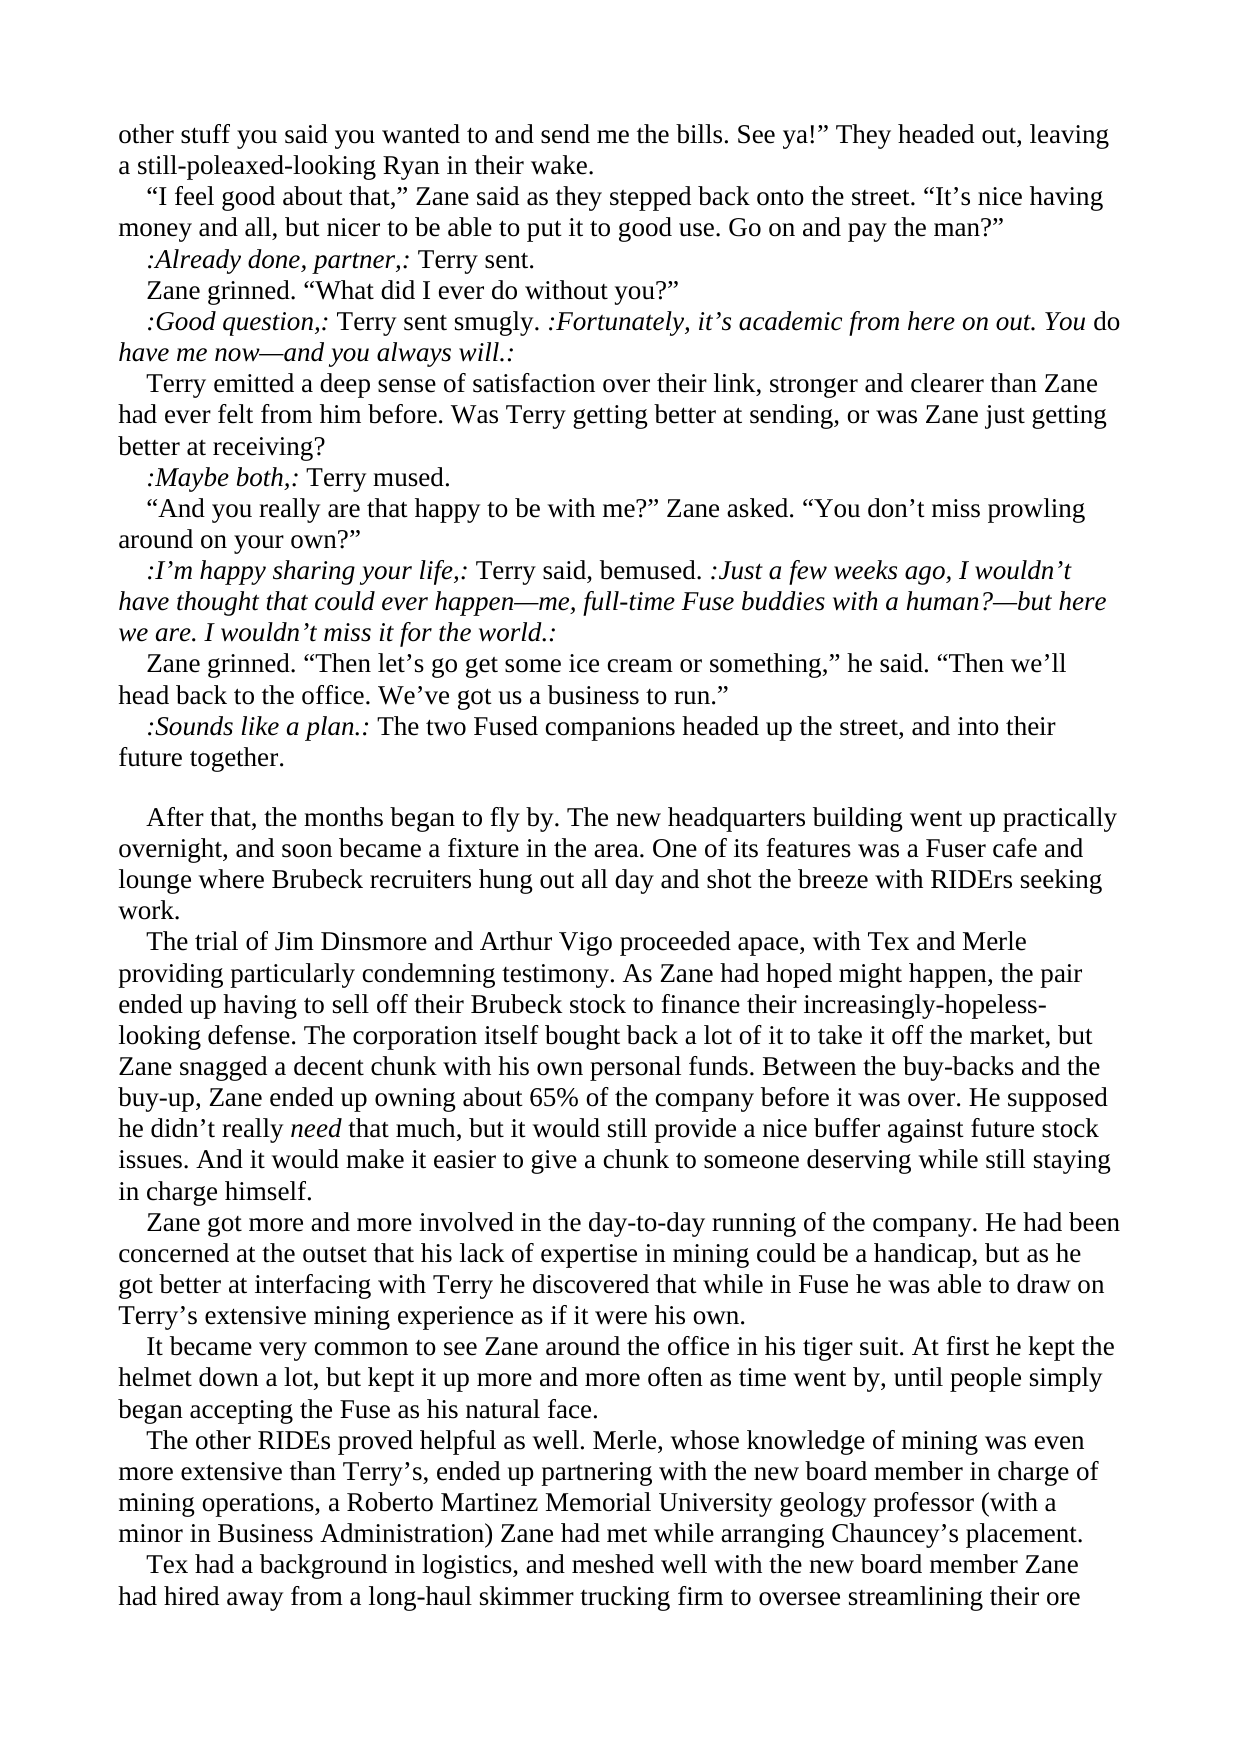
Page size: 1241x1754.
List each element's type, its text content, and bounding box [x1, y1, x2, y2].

text It became very common to see Zane around the office in his tiger suit. At first he kept the helmet down a lot, but kept it up more and more often as time went by, until people simply began accepting the Fuse as his natural face. [118, 1330, 1122, 1424]
text Tex had a background in logistics, and meshed well with the new board member Zane had hired away from a long-haul skimmer trucking firm to oversee streamlining their ore [118, 1548, 1122, 1611]
text :Sounds like a plan.: The two Fused companions headed up the street, and into their future together. [118, 710, 1122, 772]
text :Already done, partner,: Terry sent. [118, 243, 1122, 274]
text “And you really are that happy to be with me?” Zane asked. “You don’t miss prowling around on your own?” [118, 492, 1122, 554]
text “I feel good about that,” Zane said as they stepped back onto the street. “It’s nice having money and all, but nicer to be able to put it to good use. Go on and pay the man?” [118, 180, 1122, 243]
text :Good question,: Terry sent smugly. :Fortunately, it’s academic from here on out. You do have me now—and you always will.: [118, 305, 1122, 367]
text Zane got more and more involved in the day-to-day running of the company. He had been concerned at the outset that his lack of expertise in mining could be a handicap, but as he got better at interfacing with Terry he discovered that while in Fuse he was able to draw on Terry’s extensive mining experience as if it were his own. [118, 1206, 1122, 1330]
text other stuff you said you wanted to and send me the bills. See ya!” They headed out, leaving a still-poleaxed-looking Ryan in their wake. [118, 118, 1122, 180]
text The other RIDEs proved helpful as well. Merle, whose knowledge of mining was even more extensive than Terry’s, ended up partnering with the new board member in charge of mining operations, a Roberto Martinez Memorial University geology professor (with a minor in Business Administration) Zane had met while arranging Chauncey’s placement. [118, 1424, 1122, 1548]
text Terry emitted a deep sense of satisfaction over their link, stronger and clearer than Zane had ever felt from him before. Was Terry getting better at sending, or was Zane just getting better at receiving? [118, 367, 1122, 461]
text :I’m happy sharing your life,: Terry said, bemused. :Just a few weeks ago, I wouldn’t have thought that could ever happen—me, full-time Fuse buddies with a human?—but here we are. I wouldn’t miss it for the world.: [118, 554, 1122, 648]
text The trial of Jim Dinsmore and Arthur Vigo proceeded apace, with Tex and Merle providing particularly condemning testimony. As Zane had hoped might happen, the pair ended up having to sell off their Brubeck stock to finance their increasingly-hopeless-looking defense. The corporation itself bought back a lot of it to take it off the market, but Zane snagged a decent chunk with his own personal funds. Between the buy-backs and the buy-up, Zane ended up owning about 65% of the company before it was over. He supposed he didn’t really need that much, but it would still provide a nice buffer against future stock issues. And it would make it easier to give a chunk to someone deserving while still staying in charge himself. [118, 926, 1122, 1206]
text Zane grinned. “Then let’s go get some ice cream or something,” he said. “Then we’ll head back to the office. We’ve got us a business to run.” [118, 648, 1122, 710]
text :Maybe both,: Terry mused. [118, 461, 1122, 492]
text After that, the months began to fly by. The new headquarters building went up practically overnight, and soon became a fixture in the area. One of its features was a Fuser cafe and lounge where Brubeck recruiters hung out all day and shot the breeze with RIDErs seeking work. [118, 801, 1122, 926]
text Zane grinned. “What did I ever do without you?” [118, 274, 1122, 305]
